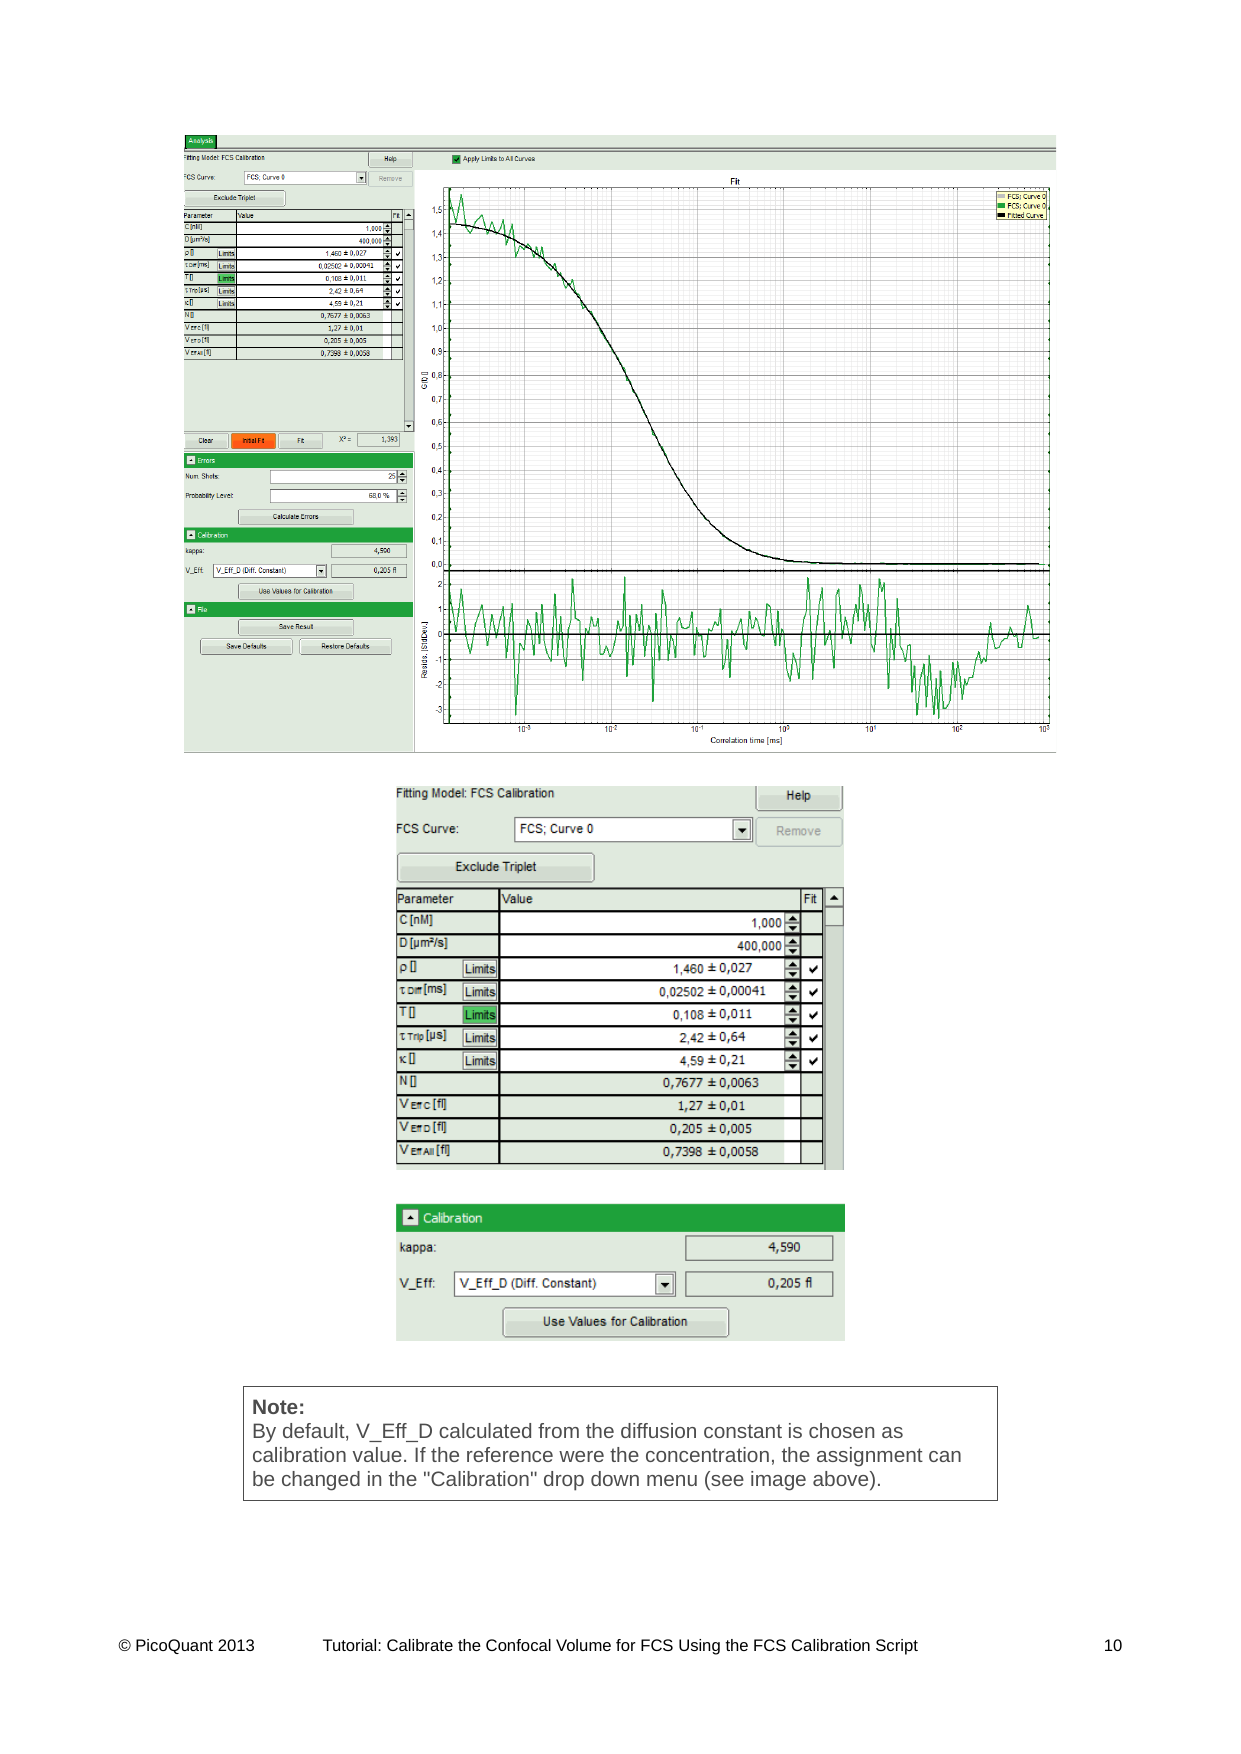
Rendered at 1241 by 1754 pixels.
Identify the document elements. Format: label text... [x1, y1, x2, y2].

picture [395, 1203, 845, 1341]
picture [184, 135, 1057, 753]
text By default, V_Eff_D calculated from the diffusion constant is chosen as calibration value. If the reference were the concentration, the assignment can be changed in the "Calibration" drop down menu (see image above). [252, 1419, 988, 1491]
text Note: [252, 1395, 988, 1419]
picture [396, 786, 844, 1170]
